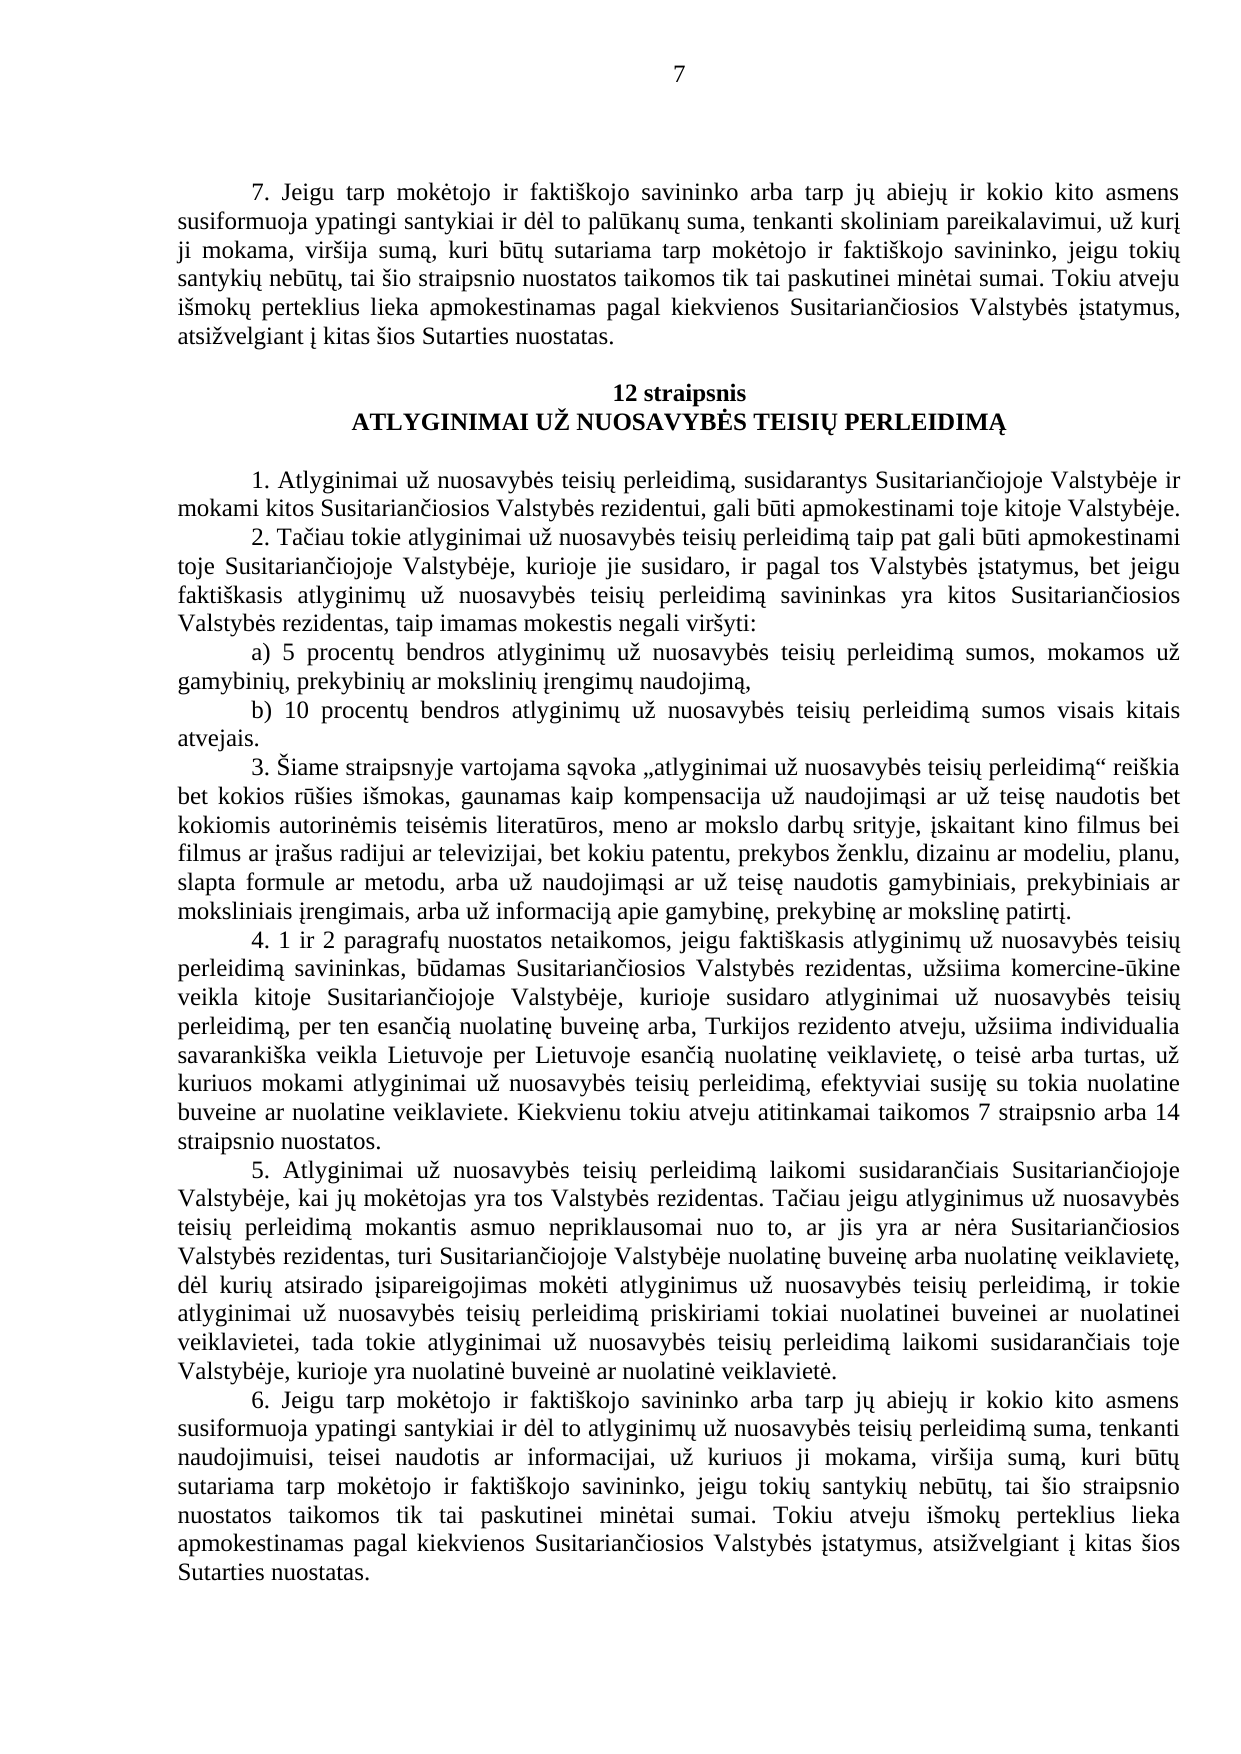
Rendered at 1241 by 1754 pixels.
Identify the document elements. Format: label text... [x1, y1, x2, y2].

text 12 straipsnis [177, 378, 1181, 407]
text 6. Jeigu tarp mokėtojo ir faktiškojo savininko arba tarp jų abiejų ir kokio kito asmens susiformuoja ypatingi santykiai ir dėl to atlyginimų už nuosavybės teisių perleidimą suma, tenkanti naudojimuisi, teisei naudotis ar informacijai, už kuriuos ji mokama, viršija sumą, kuri būtų sutariama tarp mokėtojo ir faktiškojo savininko, jeigu tokių santykių nebūtų, tai šio straipsnio nuostatos taikomos tik tai paskutinei minėtai sumai. Tokiu atveju išmokų perteklius lieka apmokestinamas pagal kiekvienos Susitariančiosios Valstybės įstatymus, atsižvelgiant į kitas šios Sutarties nuostatas. [177, 1385, 1181, 1586]
text 5. Atlyginimai už nuosavybės teisių perleidimą laikomi susidarančiais Susitariančiojoje Valstybėje, kai jų mokėtojas yra tos Valstybės rezidentas. Tačiau jeigu atlyginimus už nuosavybės teisių perleidimą mokantis asmuo nepriklausomai nuo to, ar jis yra ar nėra Susitariančiosios Valstybės rezidentas, turi Susitariančiojoje Valstybėje nuolatinę buveinę arba nuolatinę veiklavietę, dėl kurių atsirado įsipareigojimas mokėti atlyginimus už nuosavybės teisių perleidimą, ir tokie atlyginimai už nuosavybės teisių perleidimą priskiriami tokiai nuolatinei buveinei ar nuolatinei veiklavietei, tada tokie atlyginimai už nuosavybės teisių perleidimą laikomi susidarančiais toje Valstybėje, kurioje yra nuolatinė buveinė ar nuolatinė veiklavietė. [177, 1155, 1181, 1385]
text b) 10 procentų bendros atlyginimų už nuosavybės teisių perleidimą sumos visais kitais atvejais. [177, 695, 1181, 752]
text ATLYGINIMAI UŽ NUOSAVYBĖS TEISIŲ PERLEIDIMĄ [177, 407, 1181, 436]
text 1. Atlyginimai už nuosavybės teisių perleidimą, susidarantys Susitariančiojoje Valstybėje ir mokami kitos Susitariančiosios Valstybės rezidentui, gali būti apmokestinami toje kitoje Valstybėje. [177, 465, 1181, 522]
text 2. Tačiau tokie atlyginimai už nuosavybės teisių perleidimą taip pat gali būti apmokestinami toje Susitariančiojoje Valstybėje, kurioje jie susidaro, ir pagal tos Valstybės įstatymus, bet jeigu faktiškasis atlyginimų už nuosavybės teisių perleidimą savininkas yra kitos Susitariančiosios Valstybės rezidentas, taip imamas mokestis negali viršyti: [177, 522, 1181, 637]
text 4. 1 ir 2 paragrafų nuostatos netaikomos, jeigu faktiškasis atlyginimų už nuosavybės teisių perleidimą savininkas, būdamas Susitariančiosios Valstybės rezidentas, užsiima komercine-ūkine veikla kitoje Susitariančiojoje Valstybėje, kurioje susidaro atlyginimai už nuosavybės teisių perleidimą, per ten esančią nuolatinę buveinę arba, Turkijos rezidento atveju, užsiima individualia savarankiška veikla Lietuvoje per Lietuvoje esančią nuolatinę veiklavietę, o teisė arba turtas, už kuriuos mokami atlyginimai už nuosavybės teisių perleidimą, efektyviai susiję su tokia nuolatine buveine ar nuolatine veiklaviete. Kiekvienu tokiu atveju atitinkamai taikomos 7 straipsnio arba 14 straipsnio nuostatos. [177, 925, 1181, 1155]
text a) 5 procentų bendros atlyginimų už nuosavybės teisių perleidimą sumos, mokamos už gamybinių, prekybinių ar mokslinių įrengimų naudojimą, [177, 637, 1181, 695]
text 3. Šiame straipsnyje vartojama sąvoka „atlyginimai už nuosavybės teisių perleidimą“ reiškia bet kokios rūšies išmokas, gaunamas kaip kompensacija už naudojimąsi ar už teisę naudotis bet kokiomis autorinėmis teisėmis literatūros, meno ar mokslo darbų srityje, įskaitant kino filmus bei filmus ar įrašus radijui ar televizijai, bet kokiu patentu, prekybos ženklu, dizainu ar modeliu, planu, slapta formule ar metodu, arba už naudojimąsi ar už teisę naudotis gamybiniais, prekybiniais ar moksliniais įrengimais, arba už informaciją apie gamybinę, prekybinę ar mokslinę patirtį. [177, 752, 1181, 925]
text 7. Jeigu tarp mokėtojo ir faktiškojo savininko arba tarp jų abiejų ir kokio kito asmens susiformuoja ypatingi santykiai ir dėl to palūkanų suma, tenkanti skoliniam pareikalavimui, už kurį ji mokama, viršija sumą, kuri būtų sutariama tarp mokėtojo ir faktiškojo savininko, jeigu tokių santykių nebūtų, tai šio straipsnio nuostatos taikomos tik tai paskutinei minėtai sumai. Tokiu atveju išmokų perteklius lieka apmokestinamas pagal kiekvienos Susitariančiosios Valstybės įstatymus, atsižvelgiant į kitas šios Sutarties nuostatas. [177, 177, 1181, 350]
